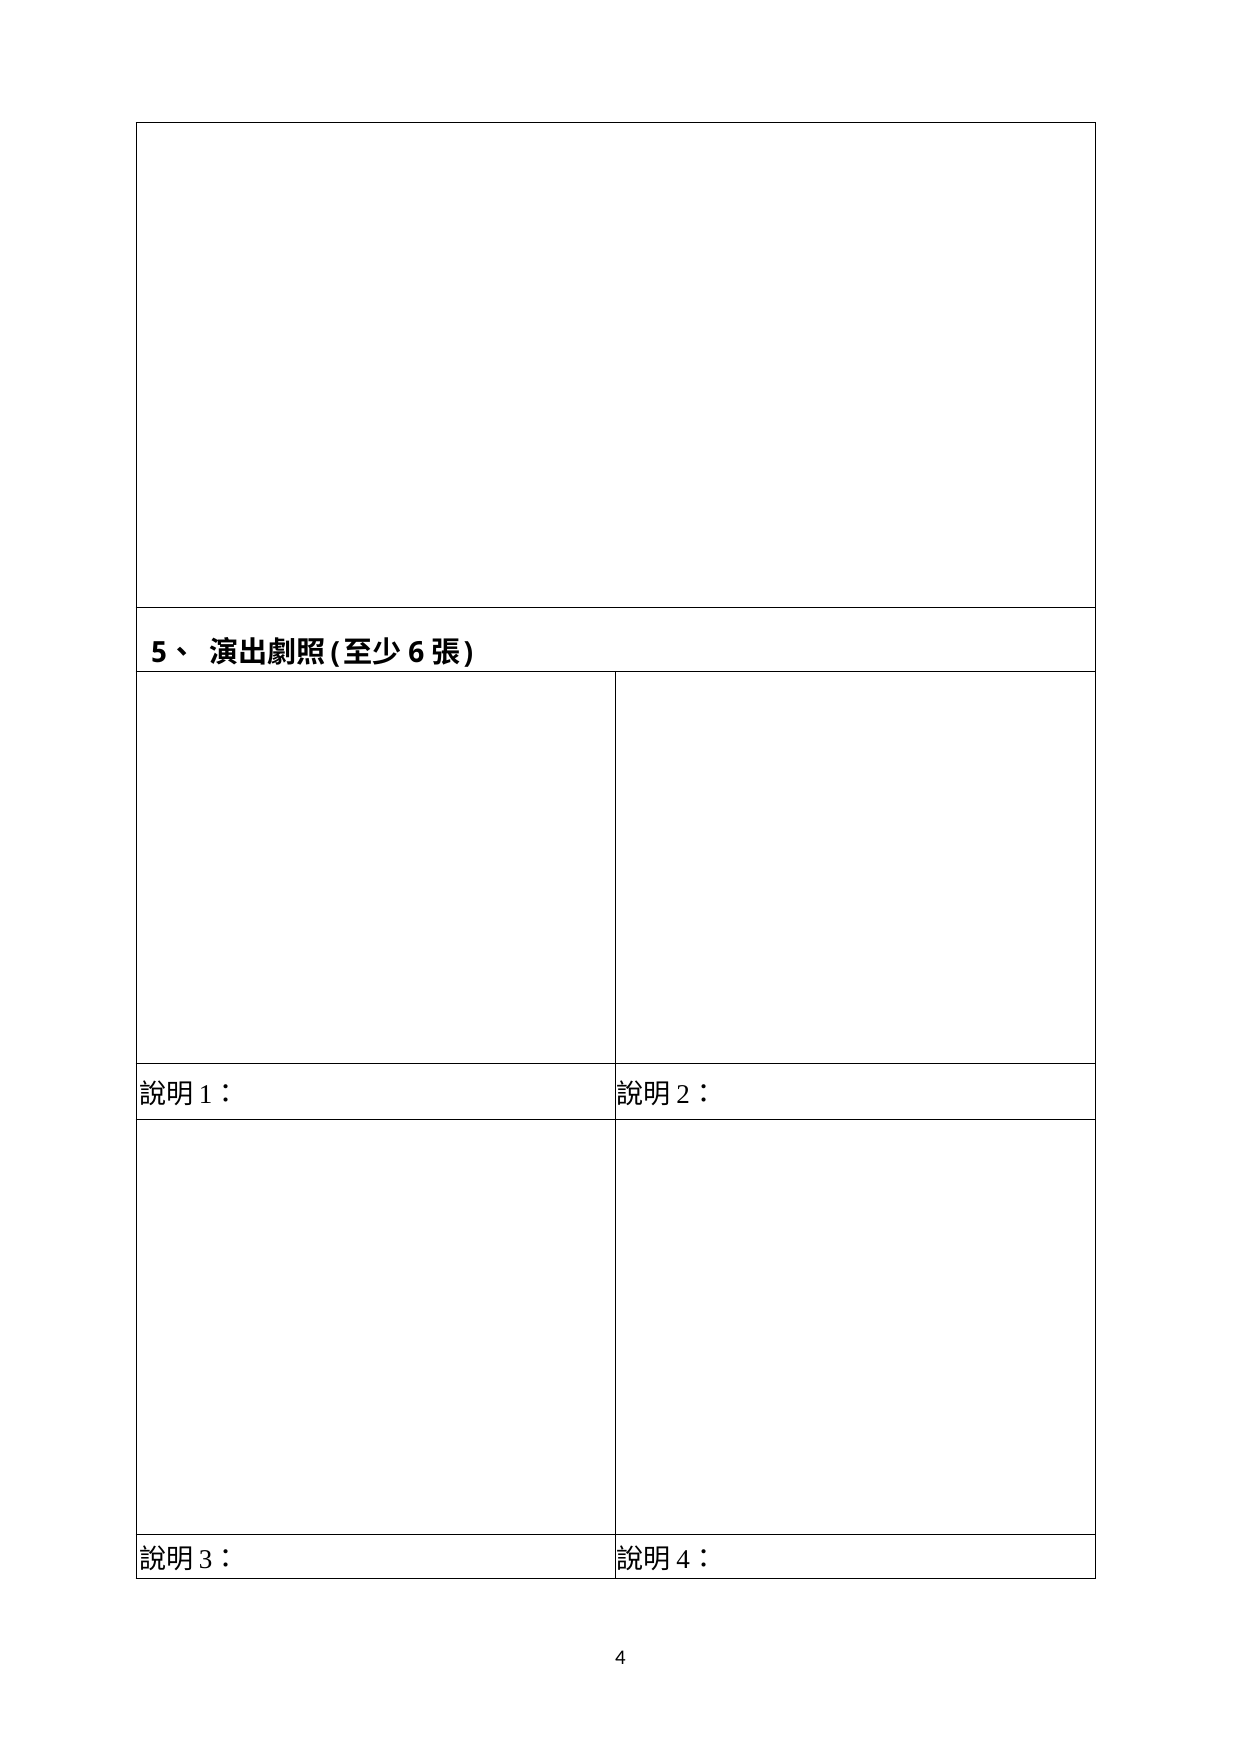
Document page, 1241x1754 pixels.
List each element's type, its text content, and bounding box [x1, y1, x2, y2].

table_cell [137, 672, 615, 1063]
table_cell [137, 123, 1095, 607]
table_cell [1096, 1119, 1104, 1534]
table_cell [1096, 1534, 1104, 1578]
table_cell [616, 672, 1095, 1063]
table_cell 說明2： [616, 1064, 1095, 1119]
table_cell [1096, 122, 1104, 607]
table_cell 說明3： [137, 1535, 615, 1578]
table_cell [1096, 1063, 1104, 1119]
table_cell 演出劇照(至少6張) [137, 608, 1095, 671]
table_cell [1096, 671, 1104, 1063]
table_cell [616, 1120, 1095, 1534]
table_cell [1096, 607, 1104, 671]
table_cell [137, 1120, 615, 1534]
table_cell 說明4： [616, 1535, 1095, 1578]
table_cell 說明1： [137, 1064, 615, 1119]
